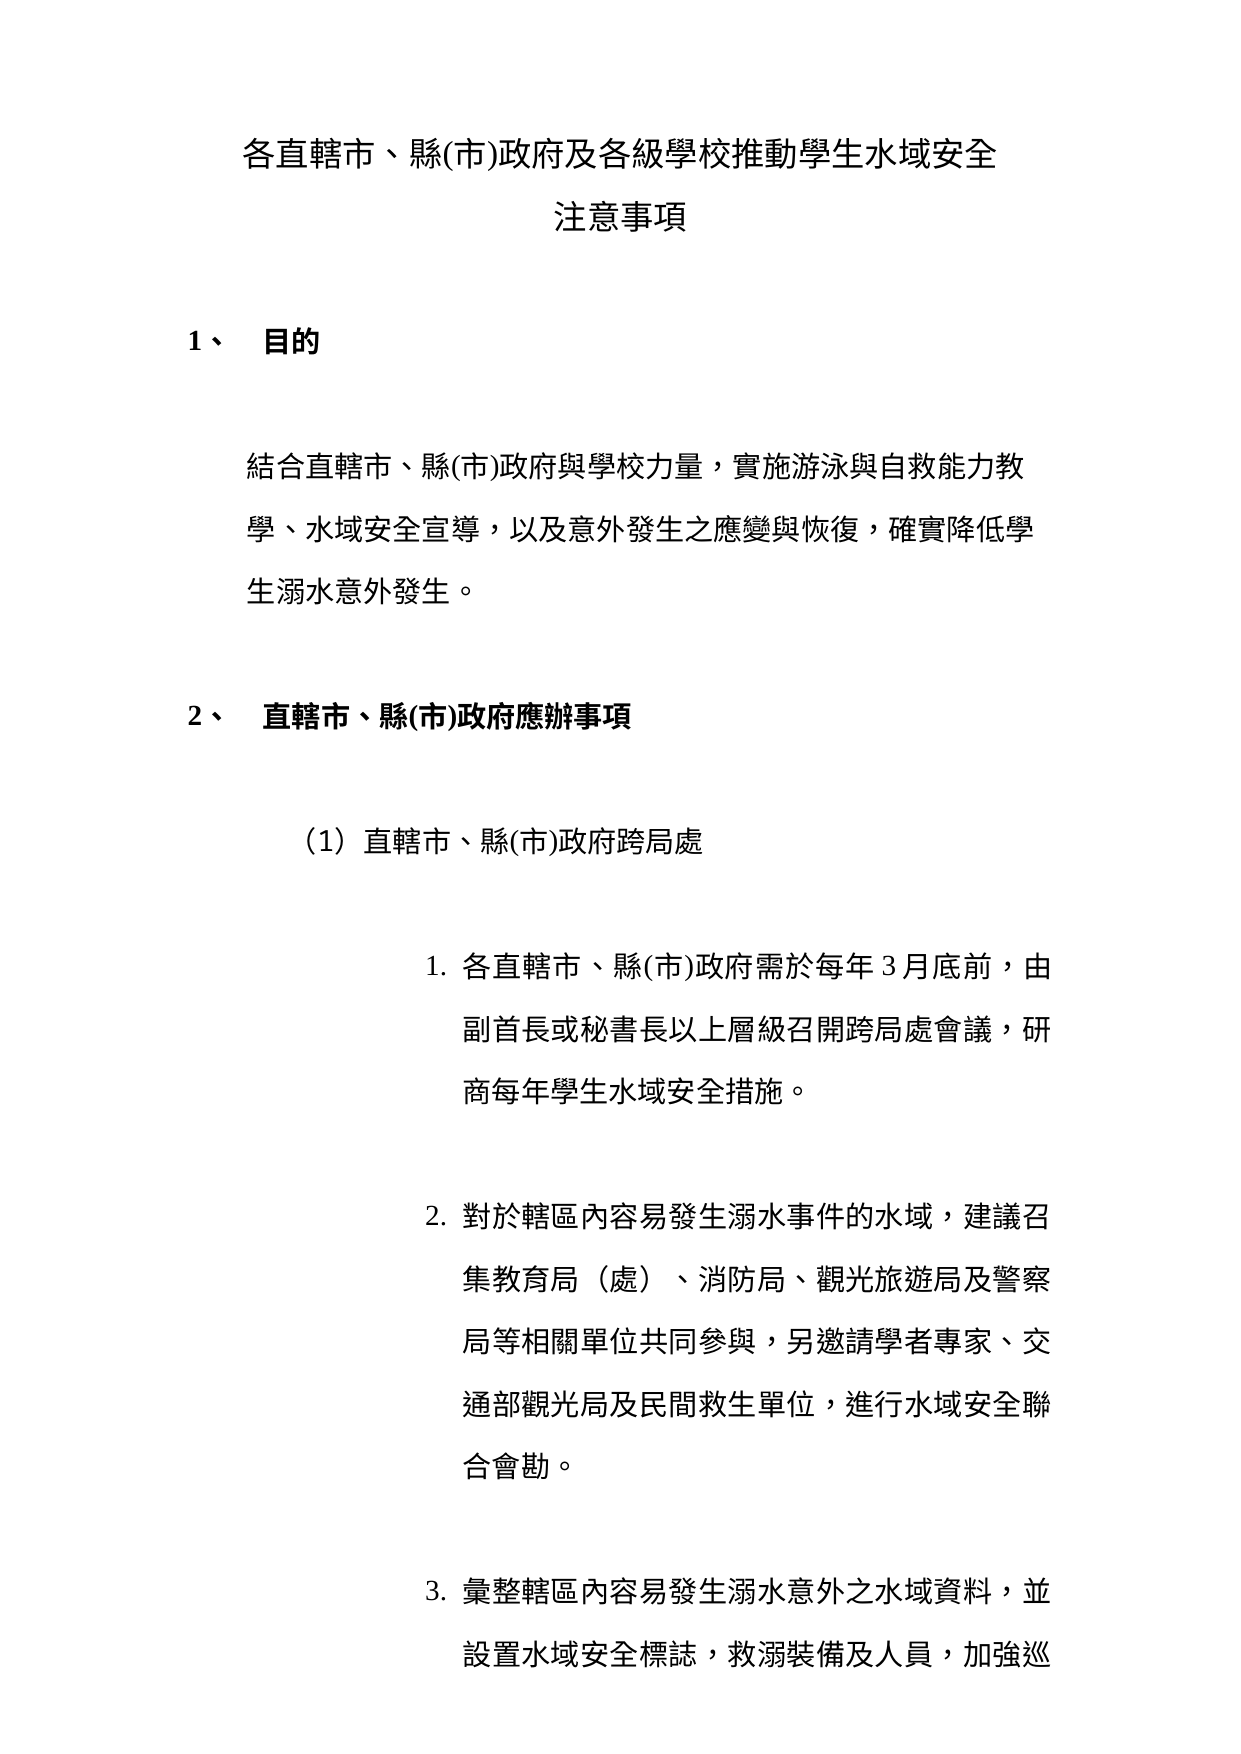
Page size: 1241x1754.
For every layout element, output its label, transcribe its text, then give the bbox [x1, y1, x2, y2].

list 直轄市、縣(市)政府跨局處 [288, 798, 1053, 861]
list 對於轄區內容易發生溺水事件的水域，建議召集教育局（處）、消防局、觀光旅遊局及警察局等相關單位共同參與，另邀請學者專家、交通部觀光局及民間救生單位，進行水域安全聯合會勘。 [425, 1173, 1053, 1486]
list 直轄市、縣(市)政府應辦事項 [187, 673, 1053, 736]
list 目的 [187, 298, 1053, 361]
text 結合直轄市、縣(市)政府與學校力量，實施游泳與自救能力教學、水域安全宣導，以及意外發生之應變與恢復，確實降低學生溺水意外發生。 [247, 423, 1053, 611]
list 各直轄市、縣(市)政府需於每年3月底前，由副首長或秘書長以上層級召開跨局處會議，研商每年學生水域安全措施。 [425, 923, 1053, 1111]
text 各直轄市、縣(市)政府及各級學校推動學生水域安全 [187, 111, 1053, 173]
list 彙整轄區內容易發生溺水意外之水域資料，並設置水域安全標誌，救溺裝備及人員，加強巡邏。 [425, 1548, 1053, 1673]
text 注意事項 [187, 173, 1053, 236]
